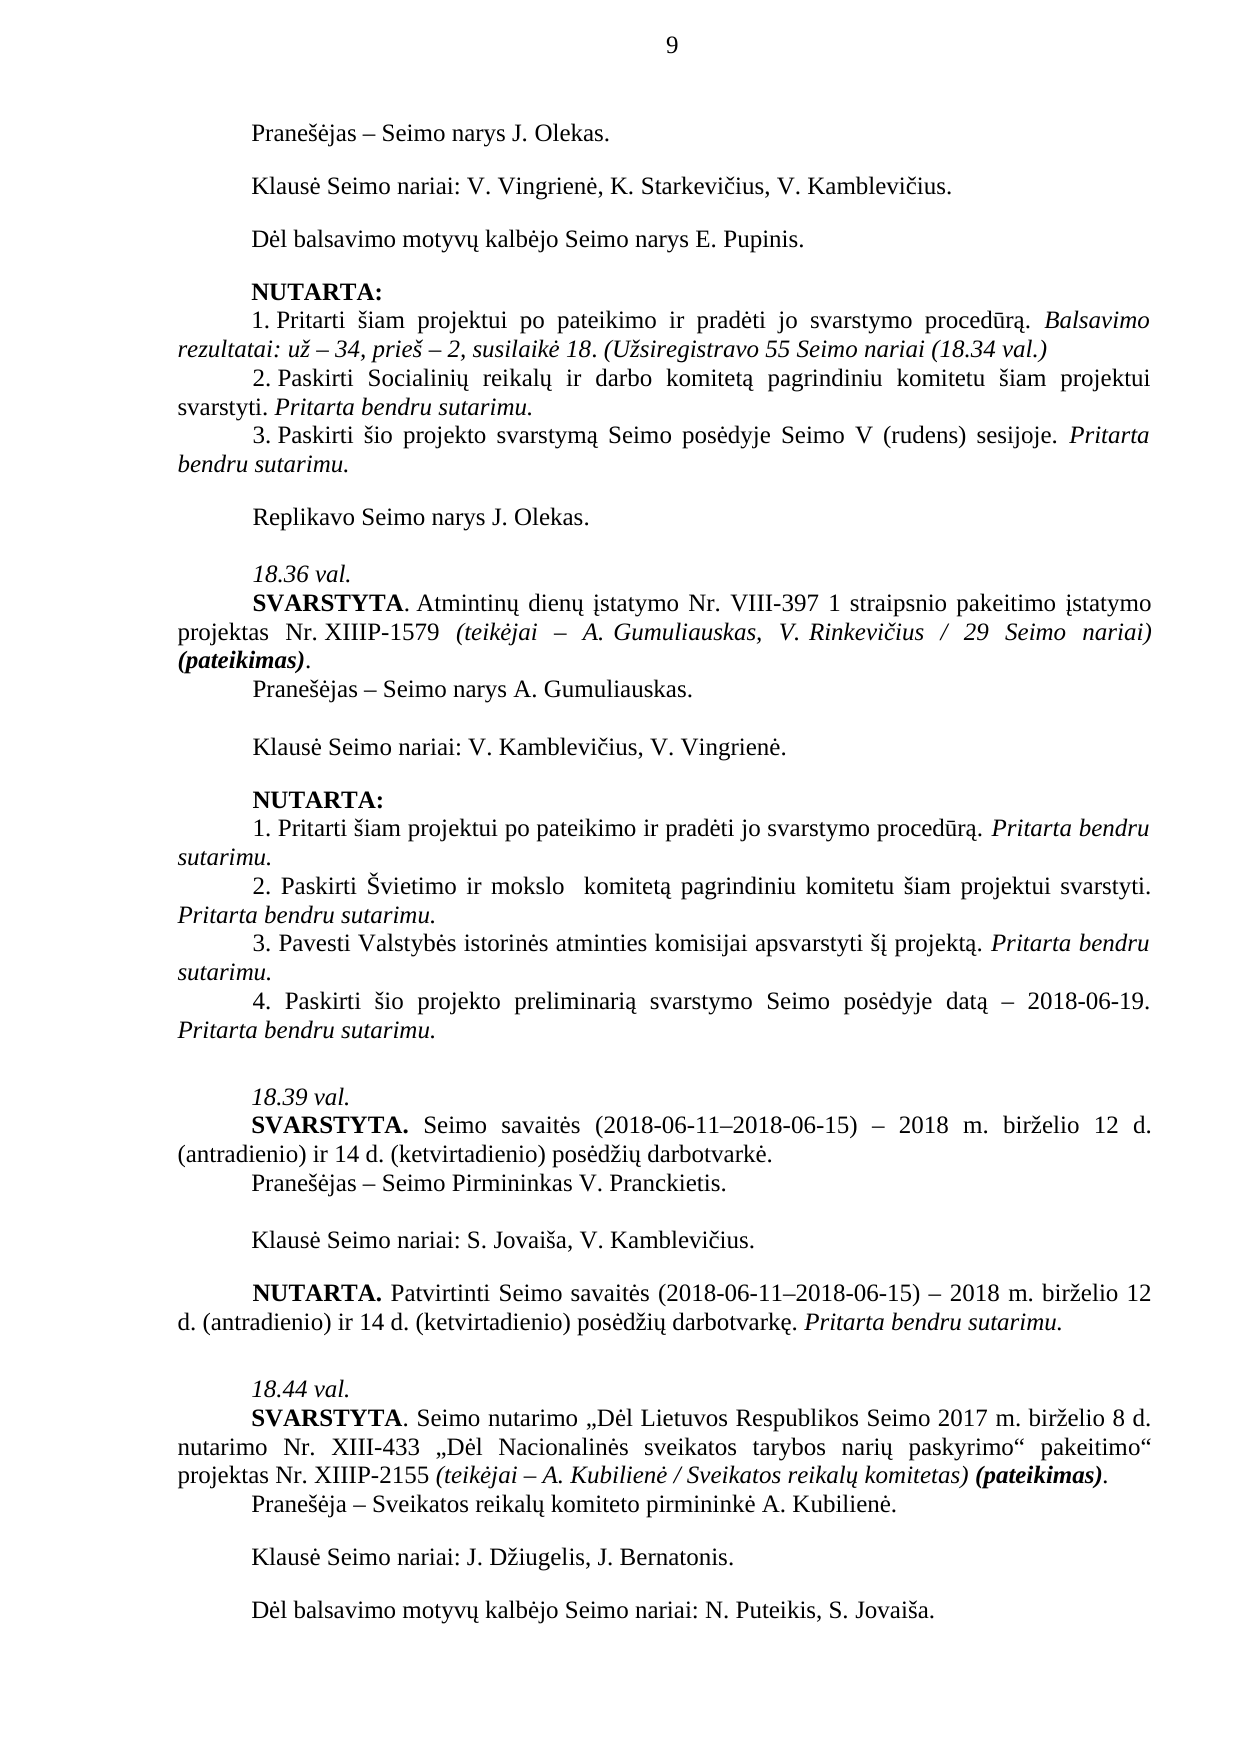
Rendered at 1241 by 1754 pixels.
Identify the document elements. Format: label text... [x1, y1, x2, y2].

text SVARSTYTA. Seimo savaitės (2018-06-11–2018-06-15) – 2018 m. birželio 12 d. (antradienio) ir 14 d. (ketvirtadienio) posėdžių darbotvarkė. [177, 1111, 1152, 1168]
text NUTARTA. Patvirtinti Seimo savaitės (2018-06-11–2018-06-15) – 2018 m. birželio 12 d. (antradienio) ir 14 d. (ketvirtadienio) posėdžių darbotvarkę. Pritarta bendru sutarimu. [177, 1278, 1152, 1336]
text Klausė Seimo nariai: J. Džiugelis, J. Bernatonis. [177, 1542, 1152, 1571]
text Klausė Seimo nariai: S. Jovaiša, V. Kamblevičius. [177, 1226, 1152, 1254]
text Pranešėjas – Seimo Pirmininkas V. Pranckietis. [177, 1168, 1152, 1197]
text Pranešėja – Sveikatos reikalų komiteto pirmininkė A. Kubilienė. [177, 1489, 1152, 1518]
text Replikavo Seimo narys J. Olekas. [177, 502, 1152, 531]
text SVARSTYTA. Seimo nutarimo „Dėl Lietuvos Respublikos Seimo 2017 m. birželio 8 d. nutarimo Nr. XIII-433 „Dėl Nacionalinės sveikatos tarybos narių paskyrimo“ pakeitimo“ projektas Nr. XIIIP-2155 (teikėjai – A. Kubilienė / Sveikatos reikalų komitetas) (pateikimas). [177, 1403, 1152, 1489]
text NUTARTA: [177, 277, 1152, 305]
text 1. Pritarti šiam projektui po pateikimo ir pradėti jo svarstymo procedūrą. Pritarta bendru sutarimu. [177, 813, 1152, 871]
text 2. Paskirti Švietimo ir mokslo komitetą pagrindiniu komitetu šiam projektui svarstyti. Pritarta bendru sutarimu. [177, 871, 1152, 928]
text 2. Paskirti Socialinių reikalų ir darbo komitetą pagrindiniu komitetu šiam projektui svarstyti. Pritarta bendru sutarimu. [177, 363, 1152, 420]
text Klausė Seimo nariai: V. Kamblevičius, V. Vingrienė. [177, 732, 1152, 761]
text 18.36 val. [177, 559, 1152, 588]
text 18.39 val. [177, 1082, 1152, 1111]
text 4. Paskirti šio projekto preliminarią svarstymo Seimo posėdyje datą – 2018-06-19. Pritarta bendru sutarimu. [177, 986, 1152, 1043]
text SVARSTYTA. Atmintinų dienų įstatymo Nr. VIII-397 1 straipsnio pakeitimo įstatymo projektas Nr. XIIIP-1579 (teikėjai – A. Gumuliauskas, V. Rinkevičius / 29 Seimo nariai) (pateikimas). [177, 588, 1152, 674]
text Pranešėjas – Seimo narys A. Gumuliauskas. [177, 674, 1152, 703]
text Dėl balsavimo motyvų kalbėjo Seimo narys E. Pupinis. [177, 224, 1152, 252]
text NUTARTA: [177, 785, 1152, 813]
text Pranešėjas – Seimo narys J. Olekas. [177, 118, 1152, 147]
text 18.44 val. [177, 1374, 1152, 1403]
text Dėl balsavimo motyvų kalbėjo Seimo nariai: N. Puteikis, S. Jovaiša. [177, 1595, 1152, 1623]
text Klausė Seimo nariai: V. Vingrienė, K. Starkevičius, V. Kamblevičius. [177, 171, 1152, 200]
text 1. Pritarti šiam projektui po pateikimo ir pradėti jo svarstymo procedūrą. Balsavimo rezultatai: už – 34, prieš – 2, susilaikė 18. (Užsiregistravo 55 Seimo nariai (18.34 val.) [177, 305, 1152, 363]
text 3. Paskirti šio projekto svarstymą Seimo posėdyje Seimo V (rudens) sesijoje. Pritarta bendru sutarimu. [177, 420, 1152, 478]
text 3. Pavesti Valstybės istorinės atminties komisijai apsvarstyti šį projektą. Pritarta bendru sutarimu. [177, 928, 1152, 986]
